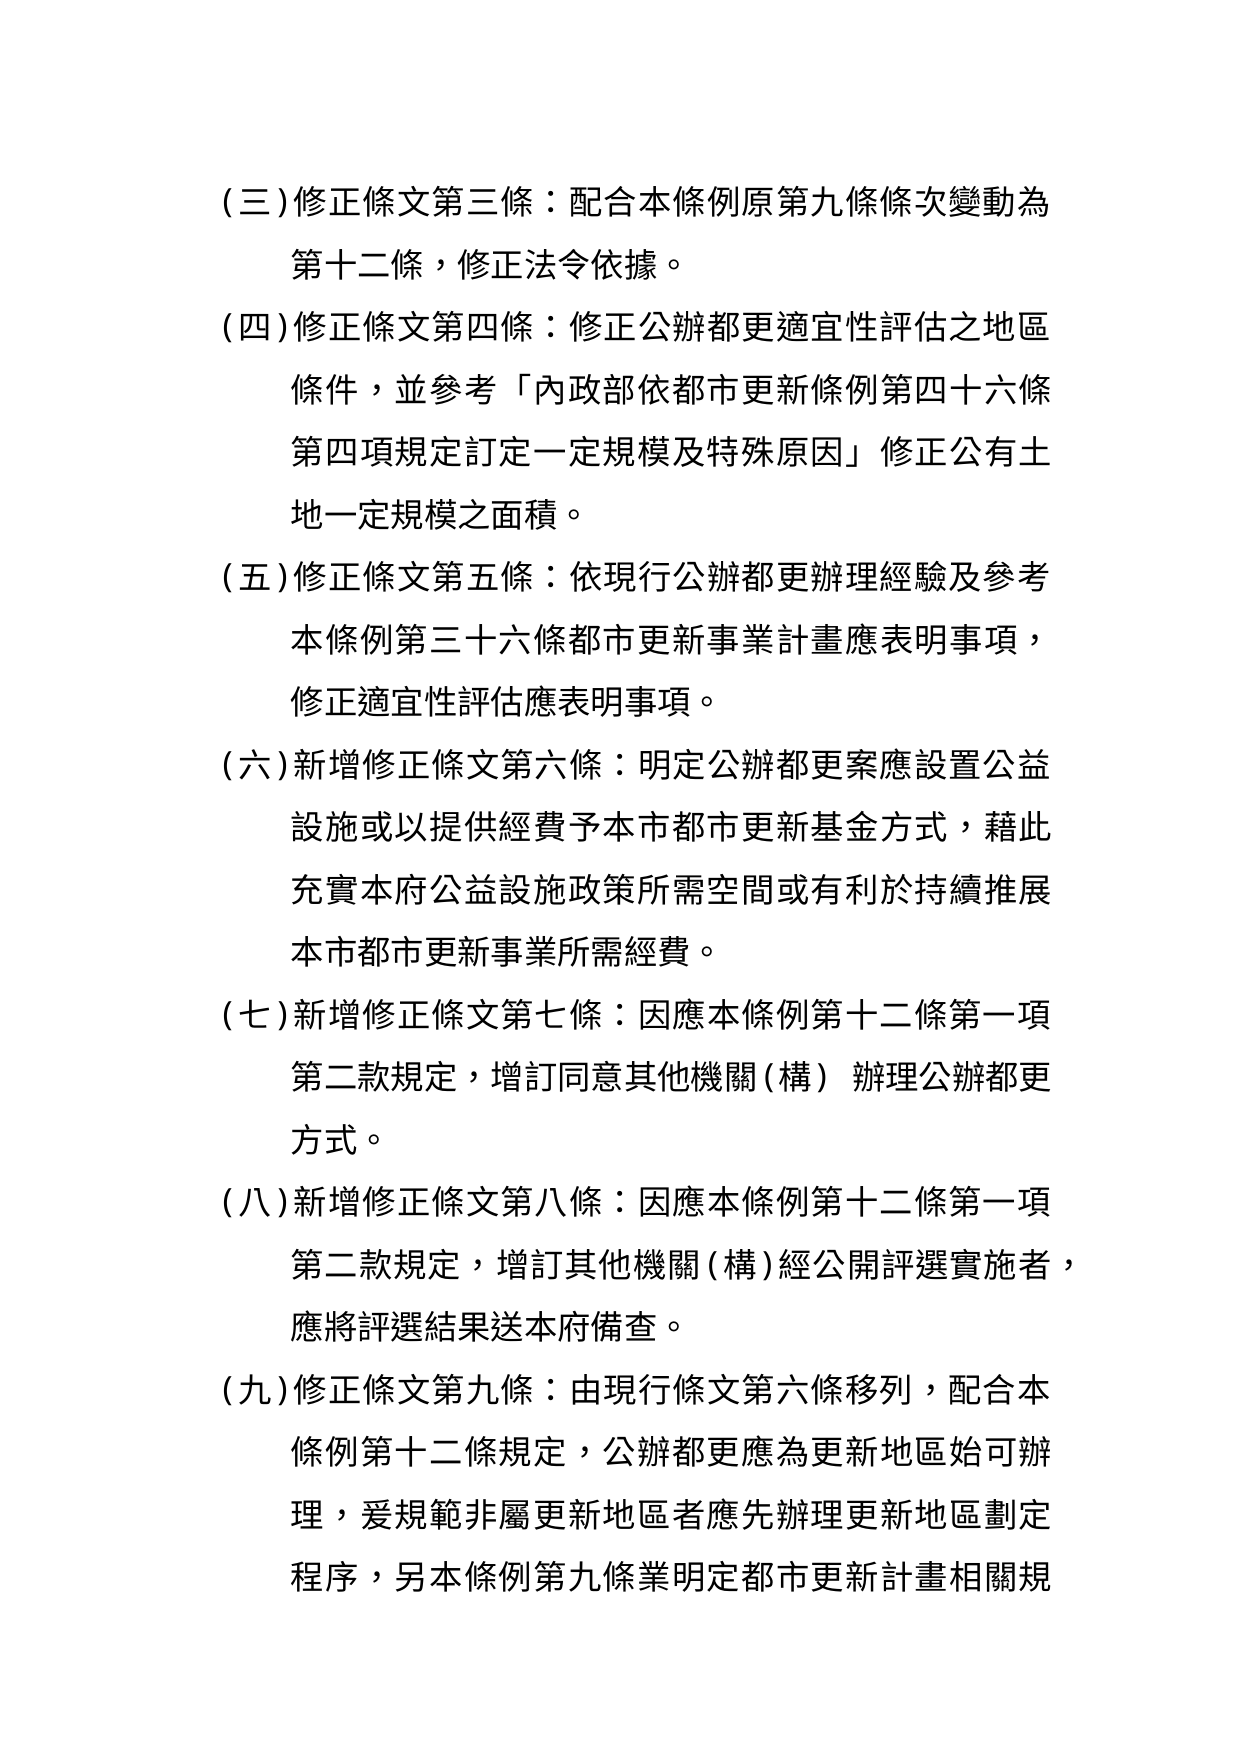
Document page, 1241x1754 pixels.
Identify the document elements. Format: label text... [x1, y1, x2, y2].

text (八)新增修正條文第八條：因應本條例第十二條第一項第二款規定，增訂其他機關(構)經公開評選實施者，應將評選結果送本府備查。 [217, 1158, 1053, 1346]
text (五)修正條文第五條：依現行公辦都更辦理經驗及參考本條例第三十六條都市更新事業計畫應表明事項，修正適宜性評估應表明事項。 [217, 533, 1053, 721]
text (九)修正條文第九條：由現行條文第六條移列，配合本條例第十二條規定，公辦都更應為更新地區始可辦理，爰規範非屬更新地區者應先辦理更新地區劃定程序，另本條例第九條業明定都市更新計畫相關規 [217, 1346, 1053, 1596]
text (四)修正條文第四條：修正公辦都更適宜性評估之地區條件，並參考「內政部依都市更新條例第四十六條第四項規定訂定一定規模及特殊原因」修正公有土地一定規模之面積。 [217, 283, 1053, 533]
text (六)新增修正條文第六條：明定公辦都更案應設置公益設施或以提供經費予本市都市更新基金方式，藉此充實本府公益設施政策所需空間或有利於持續推展本市都市更新事業所需經費。 [217, 721, 1053, 971]
text (三)修正條文第三條：配合本條例原第九條條次變動為第十二條，修正法令依據。 [217, 158, 1053, 283]
text (七)新增修正條文第七條：因應本條例第十二條第一項第二款規定，增訂同意其他機關(構) 辦理公辦都更方式。 [217, 971, 1053, 1158]
